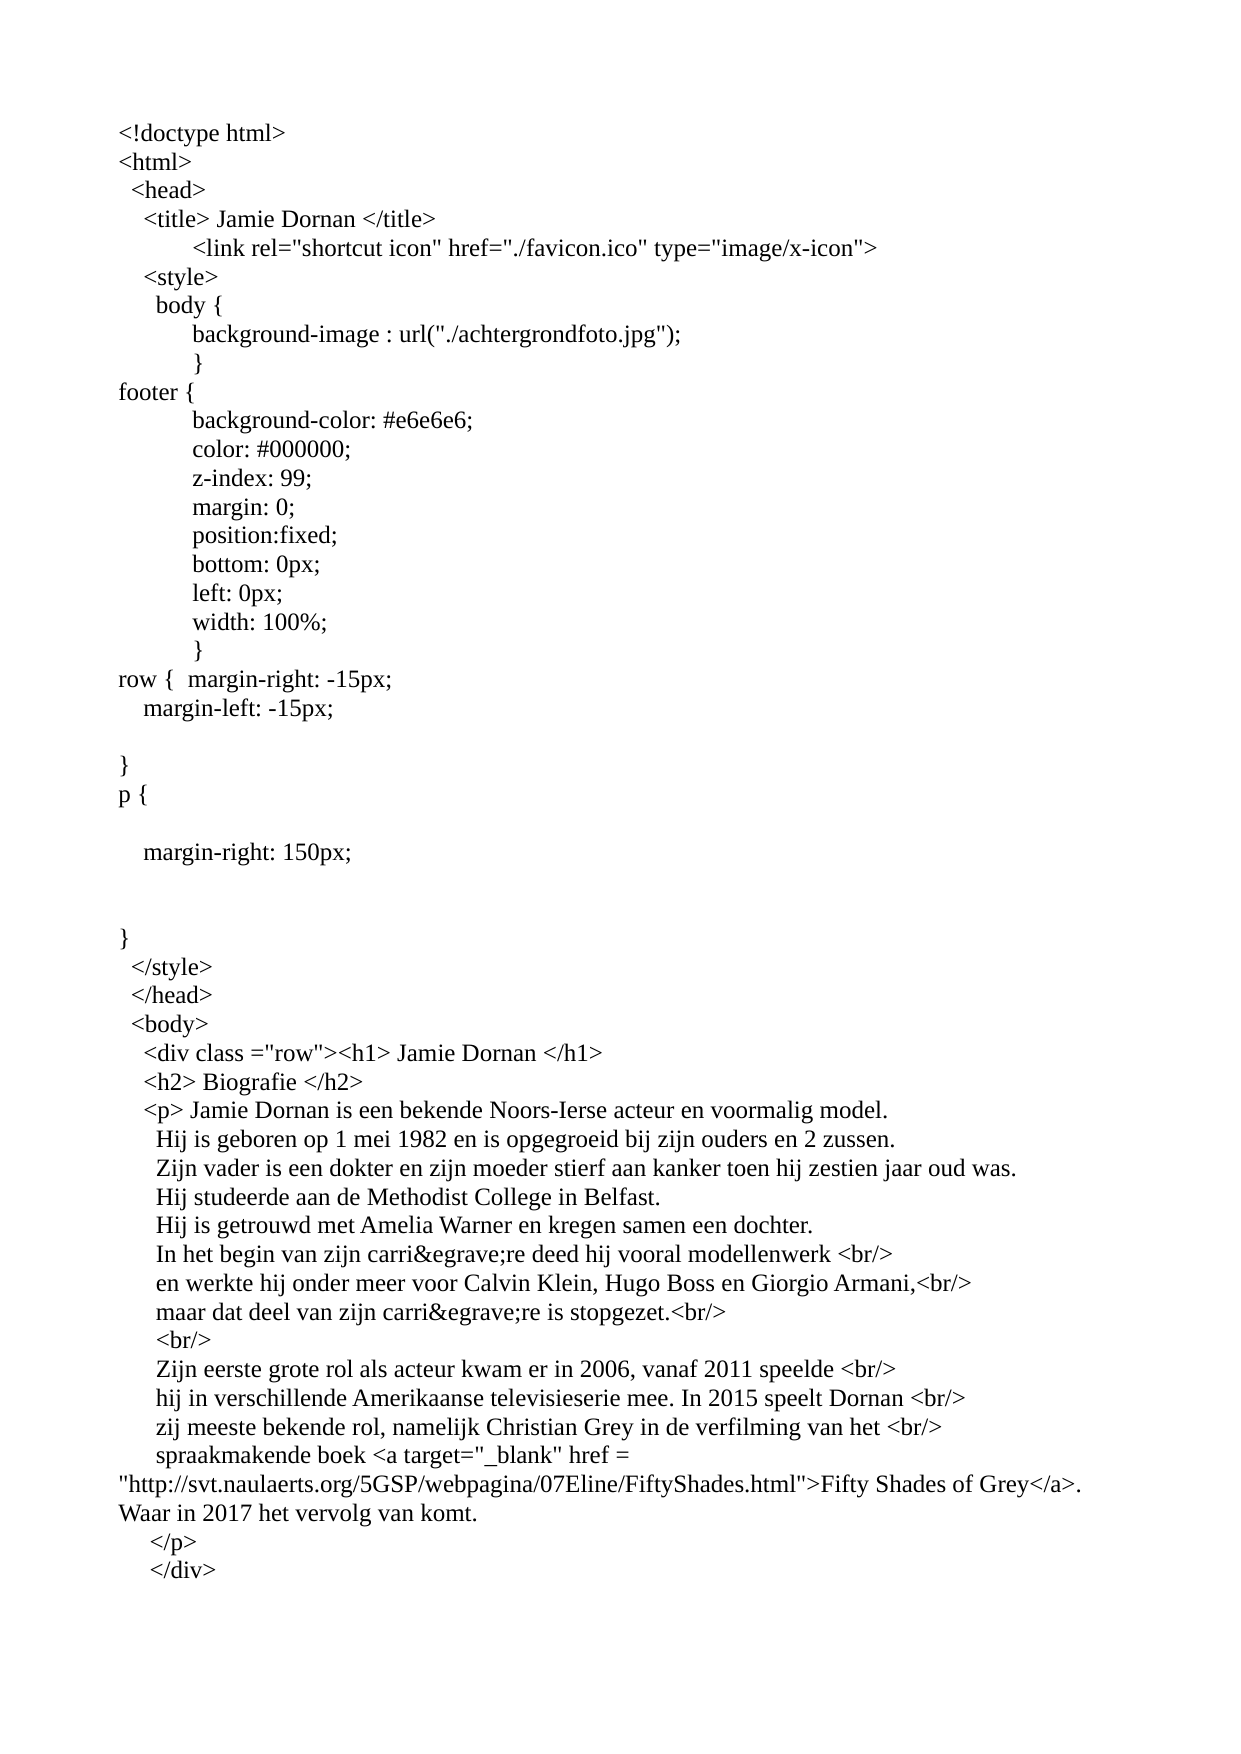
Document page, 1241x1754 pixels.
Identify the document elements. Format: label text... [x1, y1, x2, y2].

text spraakmakende boek <a target="_blank" href = "http://svt.naulaerts.org/5GSP/webpagina/07Eline/FiftyShades.html">Fifty Shades of Grey</a>. Waar in 2017 het vervolg van komt. [118, 1441, 1122, 1527]
text } [118, 636, 1122, 664]
text <style> [118, 262, 1122, 291]
text <link rel="shortcut icon" href="./favicon.ico" type="image/x-icon"> [118, 233, 1122, 262]
text In het begin van zijn carri&egrave;re deed hij vooral modellenwerk <br/> [118, 1239, 1122, 1268]
text margin-left: -15px; [118, 693, 1122, 722]
text <html> [118, 147, 1122, 176]
text <br/> [118, 1326, 1122, 1354]
text maar dat deel van zijn carri&egrave;re is stopgezet.<br/> [118, 1297, 1122, 1326]
text } [118, 348, 1122, 377]
text <p> Jamie Dornan is een bekende Noors-Ierse acteur en voormalig model. [118, 1096, 1122, 1124]
text position:fixed; [118, 521, 1122, 549]
text color: #000000; [118, 434, 1122, 463]
text Zijn eerste grote rol als acteur kwam er in 2006, vanaf 2011 speelde <br/> [118, 1354, 1122, 1383]
text z-index: 99; [118, 463, 1122, 492]
text <h2> Biografie </h2> [118, 1067, 1122, 1096]
text Hij is getrouwd met Amelia Warner en kregen samen een dochter. [118, 1211, 1122, 1239]
text en werkte hij onder meer voor Calvin Klein, Hugo Boss en Giorgio Armani,<br/> [118, 1268, 1122, 1297]
text <!doctype html> [118, 118, 1122, 147]
text margin: 0; [118, 492, 1122, 521]
text } [118, 923, 1122, 952]
text left: 0px; [118, 578, 1122, 607]
text </style> [118, 952, 1122, 981]
text bottom: 0px; [118, 549, 1122, 578]
text width: 100%; [118, 607, 1122, 636]
text background-color: #e6e6e6; [118, 406, 1122, 434]
text background-image : url("./achtergrondfoto.jpg"); [118, 319, 1122, 348]
text </head> [118, 981, 1122, 1009]
text footer { [118, 377, 1122, 406]
text body { [118, 291, 1122, 319]
text <body> [118, 1009, 1122, 1038]
text <title> Jamie Dornan </title> [118, 204, 1122, 233]
text Hij studeerde aan de Methodist College in Belfast. [118, 1182, 1122, 1211]
text <head> [118, 176, 1122, 204]
text } [118, 751, 1122, 779]
text Zijn vader is een dokter en zijn moeder stierf aan kanker toen hij zestien jaar oud was. [118, 1153, 1122, 1182]
text margin-right: 150px; [118, 837, 1122, 866]
text row { margin-right: -15px; [118, 664, 1122, 693]
text </p> [118, 1527, 1122, 1556]
text </div> [118, 1556, 1122, 1584]
text <div class ="row"><h1> Jamie Dornan </h1> [118, 1038, 1122, 1067]
text zij meeste bekende rol, namelijk Christian Grey in de verfilming van het <br/> [118, 1412, 1122, 1441]
text p { [118, 779, 1122, 808]
text Hij is geboren op 1 mei 1982 en is opgegroeid bij zijn ouders en 2 zussen. [118, 1124, 1122, 1153]
text hij in verschillende Amerikaanse televisieserie mee. In 2015 speelt Dornan <br/> [118, 1383, 1122, 1412]
